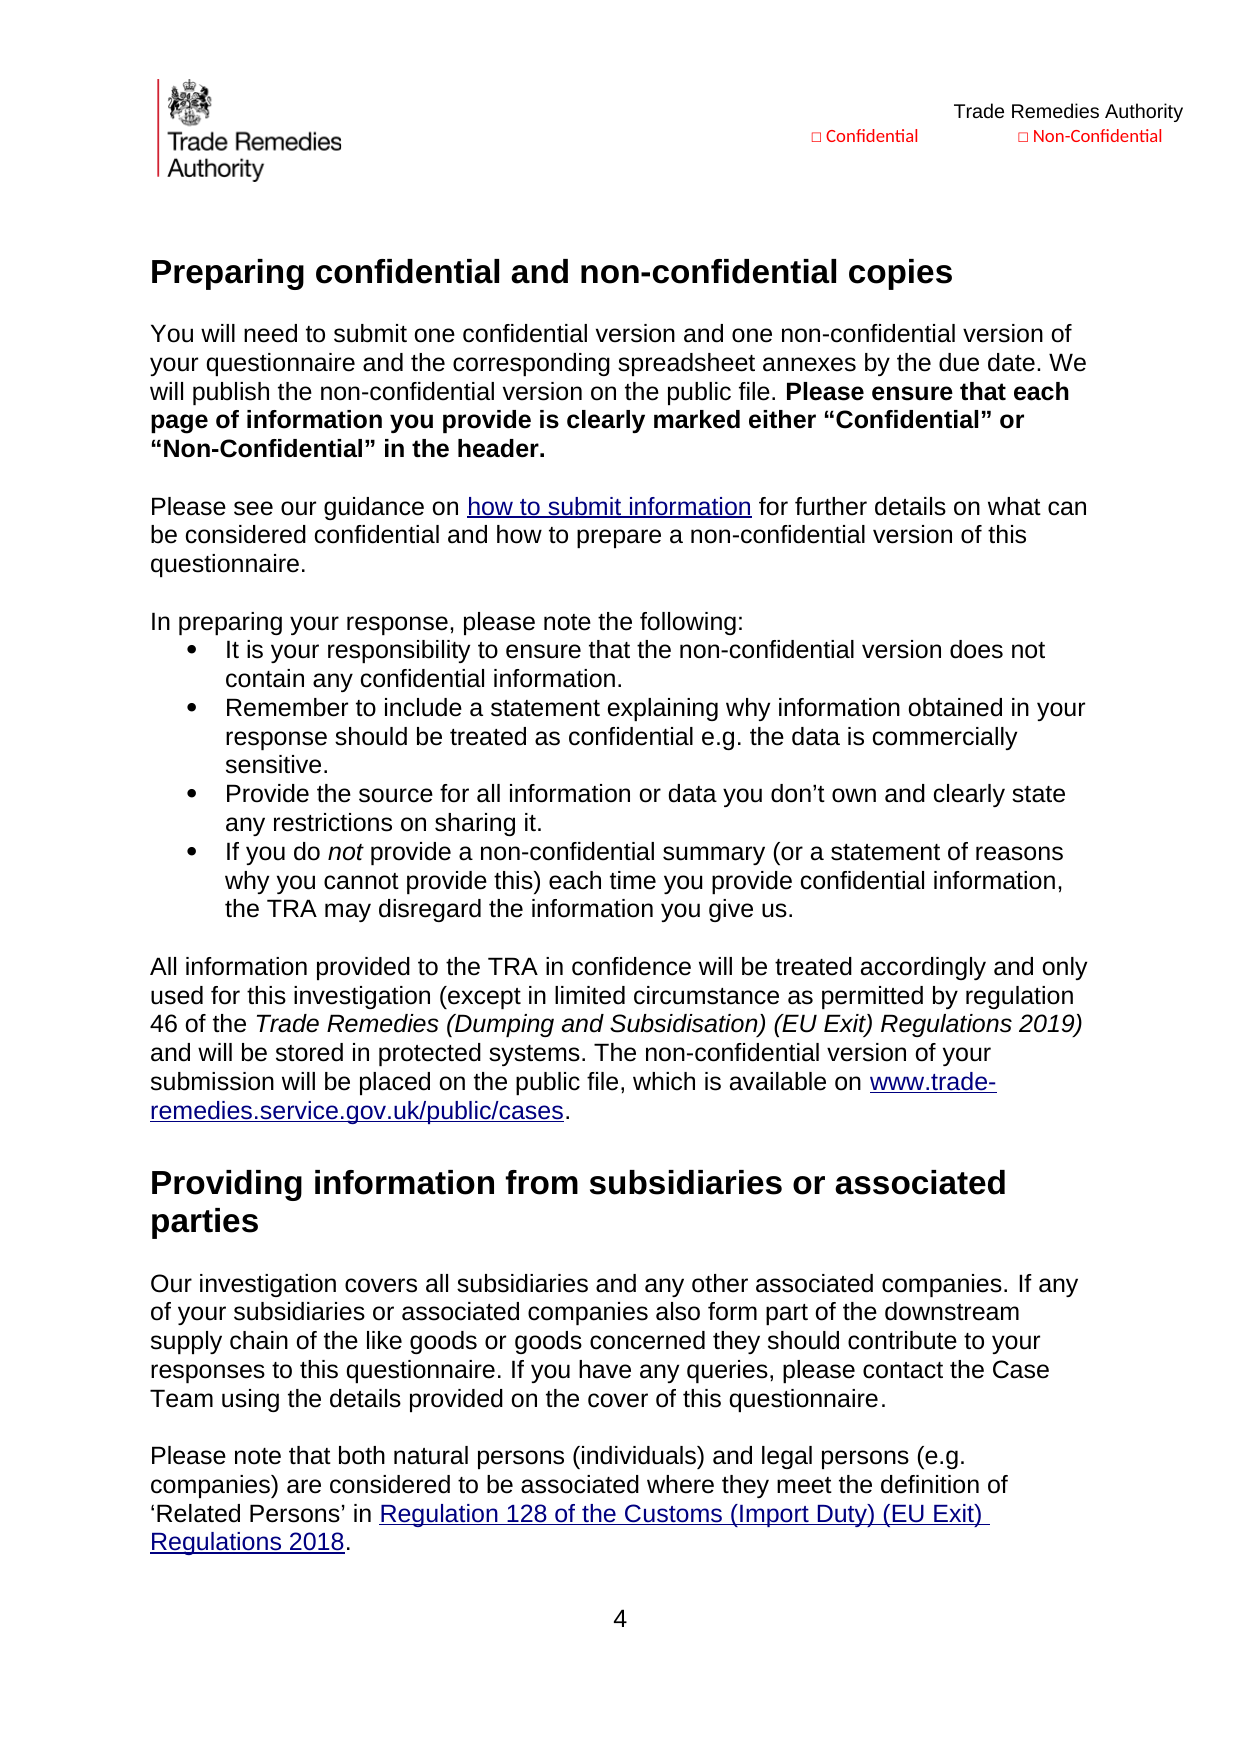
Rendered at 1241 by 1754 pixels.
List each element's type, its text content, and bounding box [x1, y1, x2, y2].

list Provide the source for all information or data you don’t own and clearly state any restrictions on sharing it. [187, 779, 1090, 837]
text You will need to submit one confidential version and one non-confidential version of your questionnaire and the corresponding spreadsheet annexes by the due date. We will publish the non-confidential version on the public file. Please ensure that each page of information you provide is clearly marked either “Confidential” or “Non-Confidential” in the header. [150, 319, 1090, 463]
subtitle Providing information from subsidiaries or associated parties [150, 1163, 1090, 1240]
text Our investigation covers all subsidiaries and any other associated companies. If any of your subsidiaries or associated companies also form part of the downstream supply chain of the like goods or goods concerned they should contribute to your responses to this questionnaire. If you have any queries, please contact the Case Team using the details provided on the cover of this questionnaire. [150, 1268, 1090, 1412]
text In preparing your response, please note the following: [150, 607, 1090, 635]
list It is your responsibility to ensure that the non-confidential version does not contain any confidential information. [187, 635, 1090, 693]
text Please see our guidance on how to submit information for further details on what can be considered confidential and how to prepare a non-confidential version of this questionnaire. [150, 492, 1090, 578]
list If you do not provide a non-confidential summary (or a statement of reasons why you cannot provide this) each time you provide confidential information, the TRA may disregard the information you give us. [187, 837, 1090, 923]
list Remember to include a statement explaining why information obtained in your response should be treated as confidential e.g. the data is commercially sensitive. [187, 693, 1090, 779]
text All information provided to the TRA in confidence will be treated accordingly and only used for this investigation (except in limited circumstance as permitted by regulation 46 of the Trade Remedies (Dumping and Subsidisation) (EU Exit) Regulations 2019) and will be stored in protected systems. The non-confidential version of your submission will be placed on the public file, which is available on www.trade-remedies.service.gov.uk/public/cases. [150, 952, 1090, 1124]
subtitle Preparing confidential and non-confidential copies [150, 252, 1090, 290]
text Please note that both natural persons (individuals) and legal persons (e.g. companies) are considered to be associated where they meet the definition of ‘Related Persons’ in Regulation 128 of the Customs (Import Duty) (EU Exit) Regulations 2018. [150, 1441, 1090, 1556]
